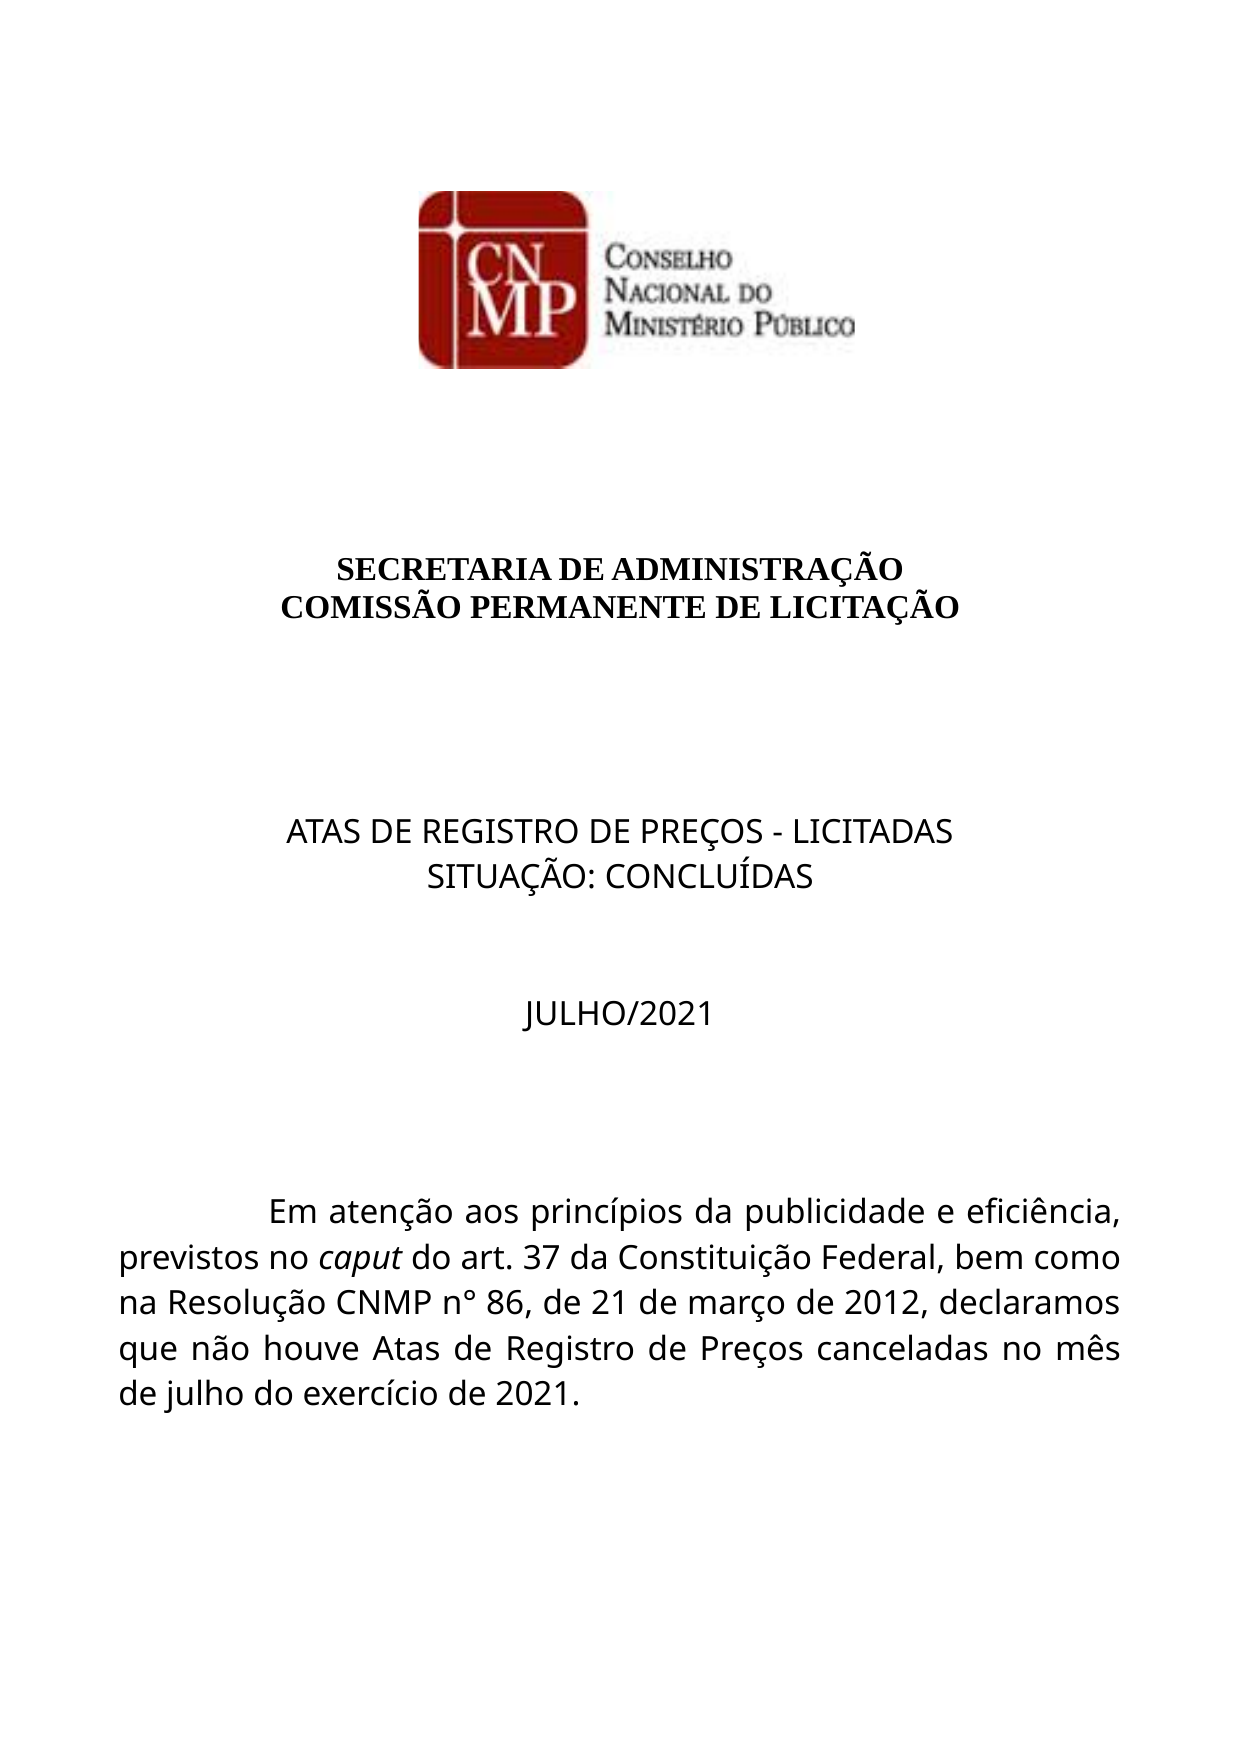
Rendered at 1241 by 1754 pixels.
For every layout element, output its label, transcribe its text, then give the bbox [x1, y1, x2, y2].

text SECRETARIA DE ADMINISTRAÇÃO [118, 549, 1122, 588]
text SITUAÇÃO: CONCLUÍDAS [118, 853, 1122, 898]
text COMISSÃO PERMANENTE DE LICITAÇÃO [118, 588, 1122, 626]
text ATAS DE REGISTRO DE PREÇOS - LICITADAS [118, 808, 1122, 853]
text Em atenção aos princípios da publicidade e eficiência, previstos no caput do art. 37 da Constituição Federal, bem como na Resolução CNMP n° 86, de 21 de março de 2012, declaramos que não houve Atas de Registro de Preços canceladas no mês de julho do exercício de 2021. [118, 1188, 1122, 1415]
text JULHO/2021 [118, 989, 1122, 1035]
